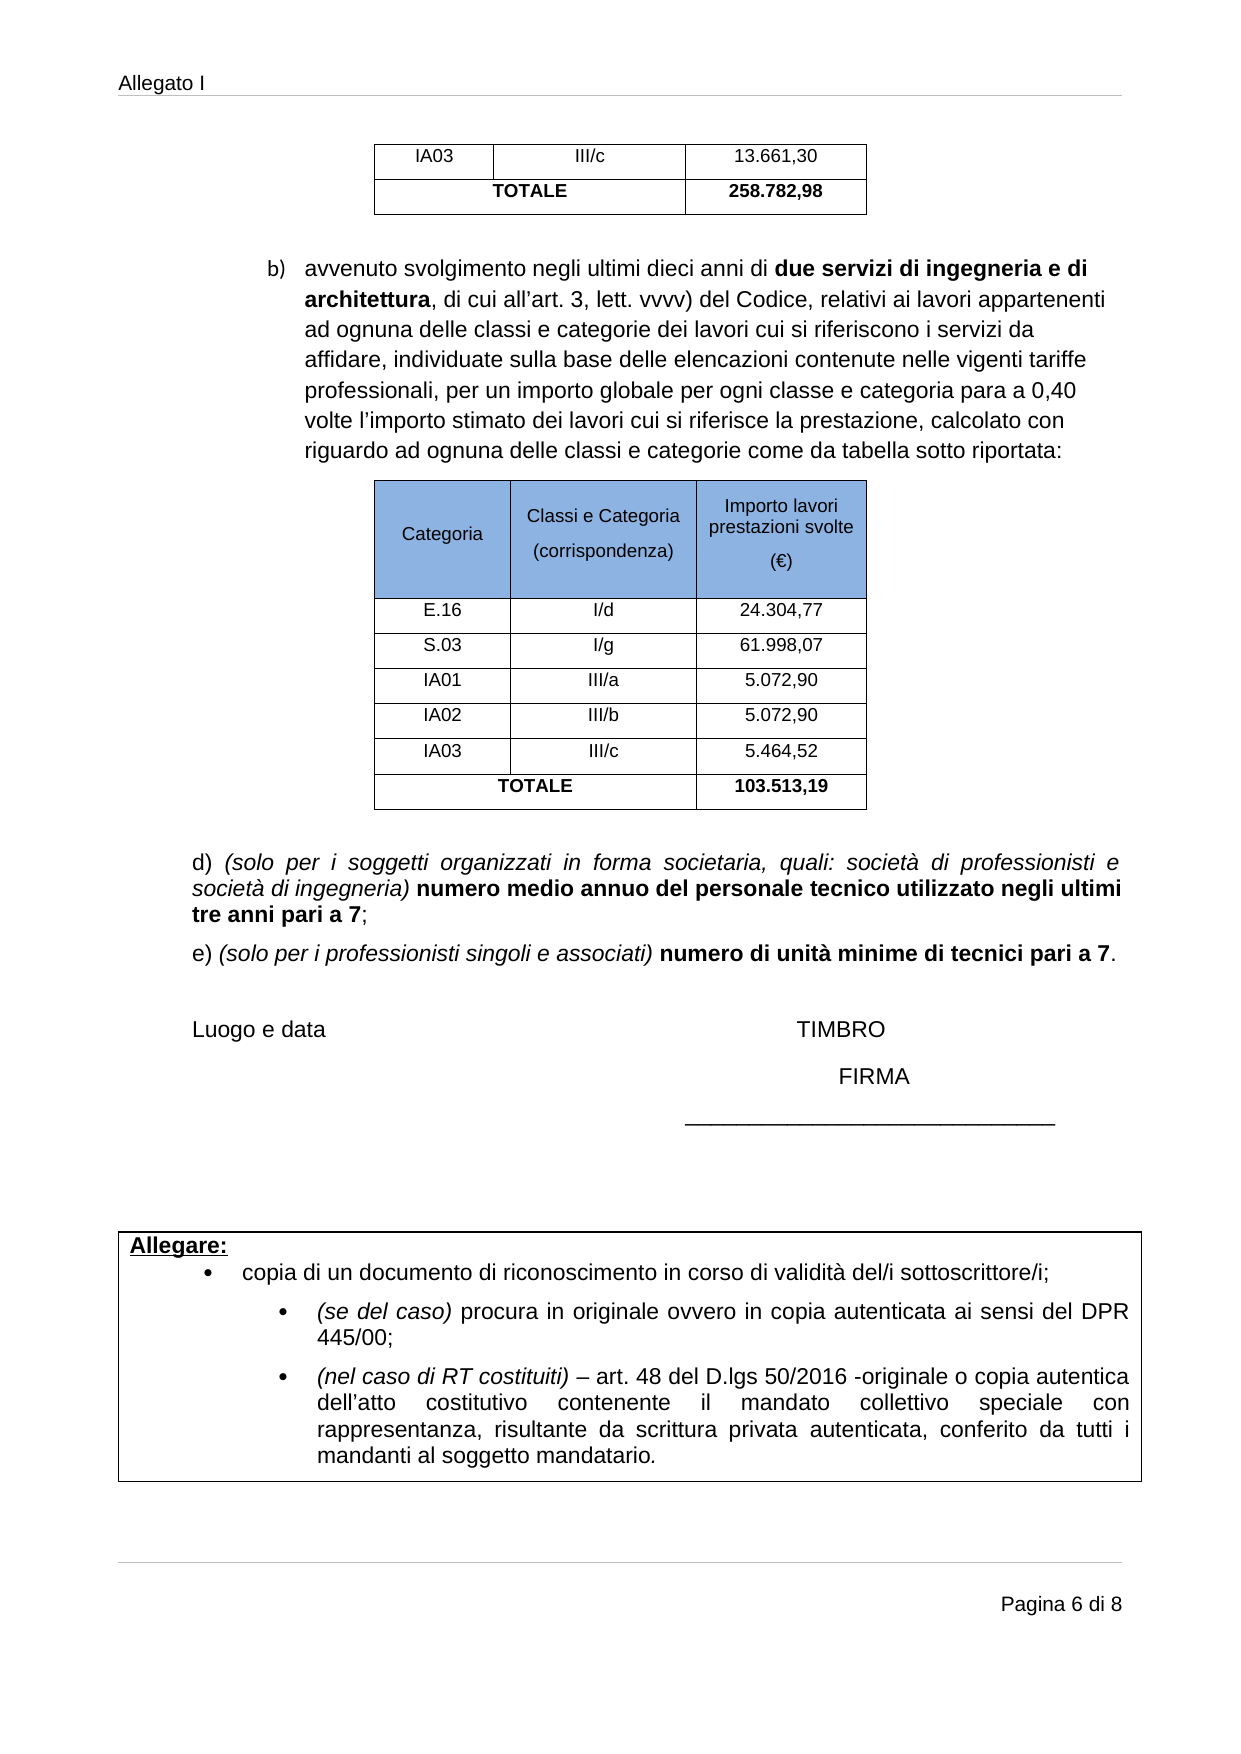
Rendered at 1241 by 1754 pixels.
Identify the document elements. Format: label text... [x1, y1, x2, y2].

table_cell TOTALE [375, 775, 696, 808]
table_cell 5.464,52 [697, 739, 866, 773]
text d) (solo per i soggetti organizzati in forma societaria, quali: società di professionisti e società di ingegneria) numero medio annuo del personale tecnico utilizzato negli ultimi tre anni pari a 7; [192, 848, 1122, 927]
table_header Classi e Categoria (corrispondenza) [511, 481, 696, 598]
table_cell 5.072,90 [697, 704, 866, 738]
table_cell IA03 [375, 739, 510, 773]
table_cell S.03 [375, 634, 510, 668]
table_cell 61.998,07 [697, 634, 866, 668]
table_header Categoria [375, 481, 510, 598]
table_cell 24.304,77 [697, 599, 866, 633]
table_cell IA01 [375, 669, 510, 703]
table_cell III/b [511, 704, 696, 738]
table_cell TOTALE [375, 180, 685, 214]
table_cell IA02 [375, 704, 510, 738]
table_cell 258.782,98 [686, 180, 866, 214]
text FIRMA [156, 1063, 1122, 1089]
list avvenuto svolgimento negli ultimi dieci anni di due servizi di ingegneria e di architettura, di cui all’art. 3, lett. vvvv) del Codice, relativi ai lavori appartenenti ad ognuna delle classi e categorie dei lavori cui si riferiscono i servizi da affidare, individuate sulla base delle elencazioni contenute nelle vigenti tariffe professionali, per un importo globale per ogni classe e categoria para a 0,40 volte l’importo stimato dei lavori cui si riferisce la prestazione, calcolato con riguardo ad ognuna delle classi e categorie come da tabella sotto riportata: [267, 254, 1122, 463]
table_header Allegare: copia di un documento di riconoscimento in corso di validità del/i sottoscrittore/i; (se del caso) procura in originale ovvero in copia autenticata ai sensi del DPR 445/00; (nel caso di RT costituiti) – art. 48 del D.lgs 50/2016 -originale o copia autentica dell’atto costitutivo contenente il mandato collettivo speciale con rappresentanza, risultante da scrittura privata autenticata, conferito da tutti i mandanti al soggetto mandatario. [119, 1233, 1141, 1481]
table_header Importo lavori prestazioni svolte (€) [697, 481, 866, 598]
text e) (solo per i professionisti singoli e associati) numero di unità minime di tecnici pari a 7. [192, 940, 1122, 966]
text Luogo e data TIMBRO [192, 1016, 1122, 1042]
table_cell I/g [511, 634, 696, 668]
table_cell III/a [511, 669, 696, 703]
table_cell E.16 [375, 599, 510, 633]
table_cell 5.072,90 [697, 669, 866, 703]
text _____________________________ [634, 1099, 1122, 1126]
table_cell IA03 [375, 145, 493, 179]
table_cell I/d [511, 599, 696, 633]
table_cell 103.513,19 [697, 775, 866, 808]
table_cell 13.661,30 [686, 145, 866, 179]
table_cell III/c [494, 145, 685, 179]
table_cell III/c [511, 739, 696, 773]
